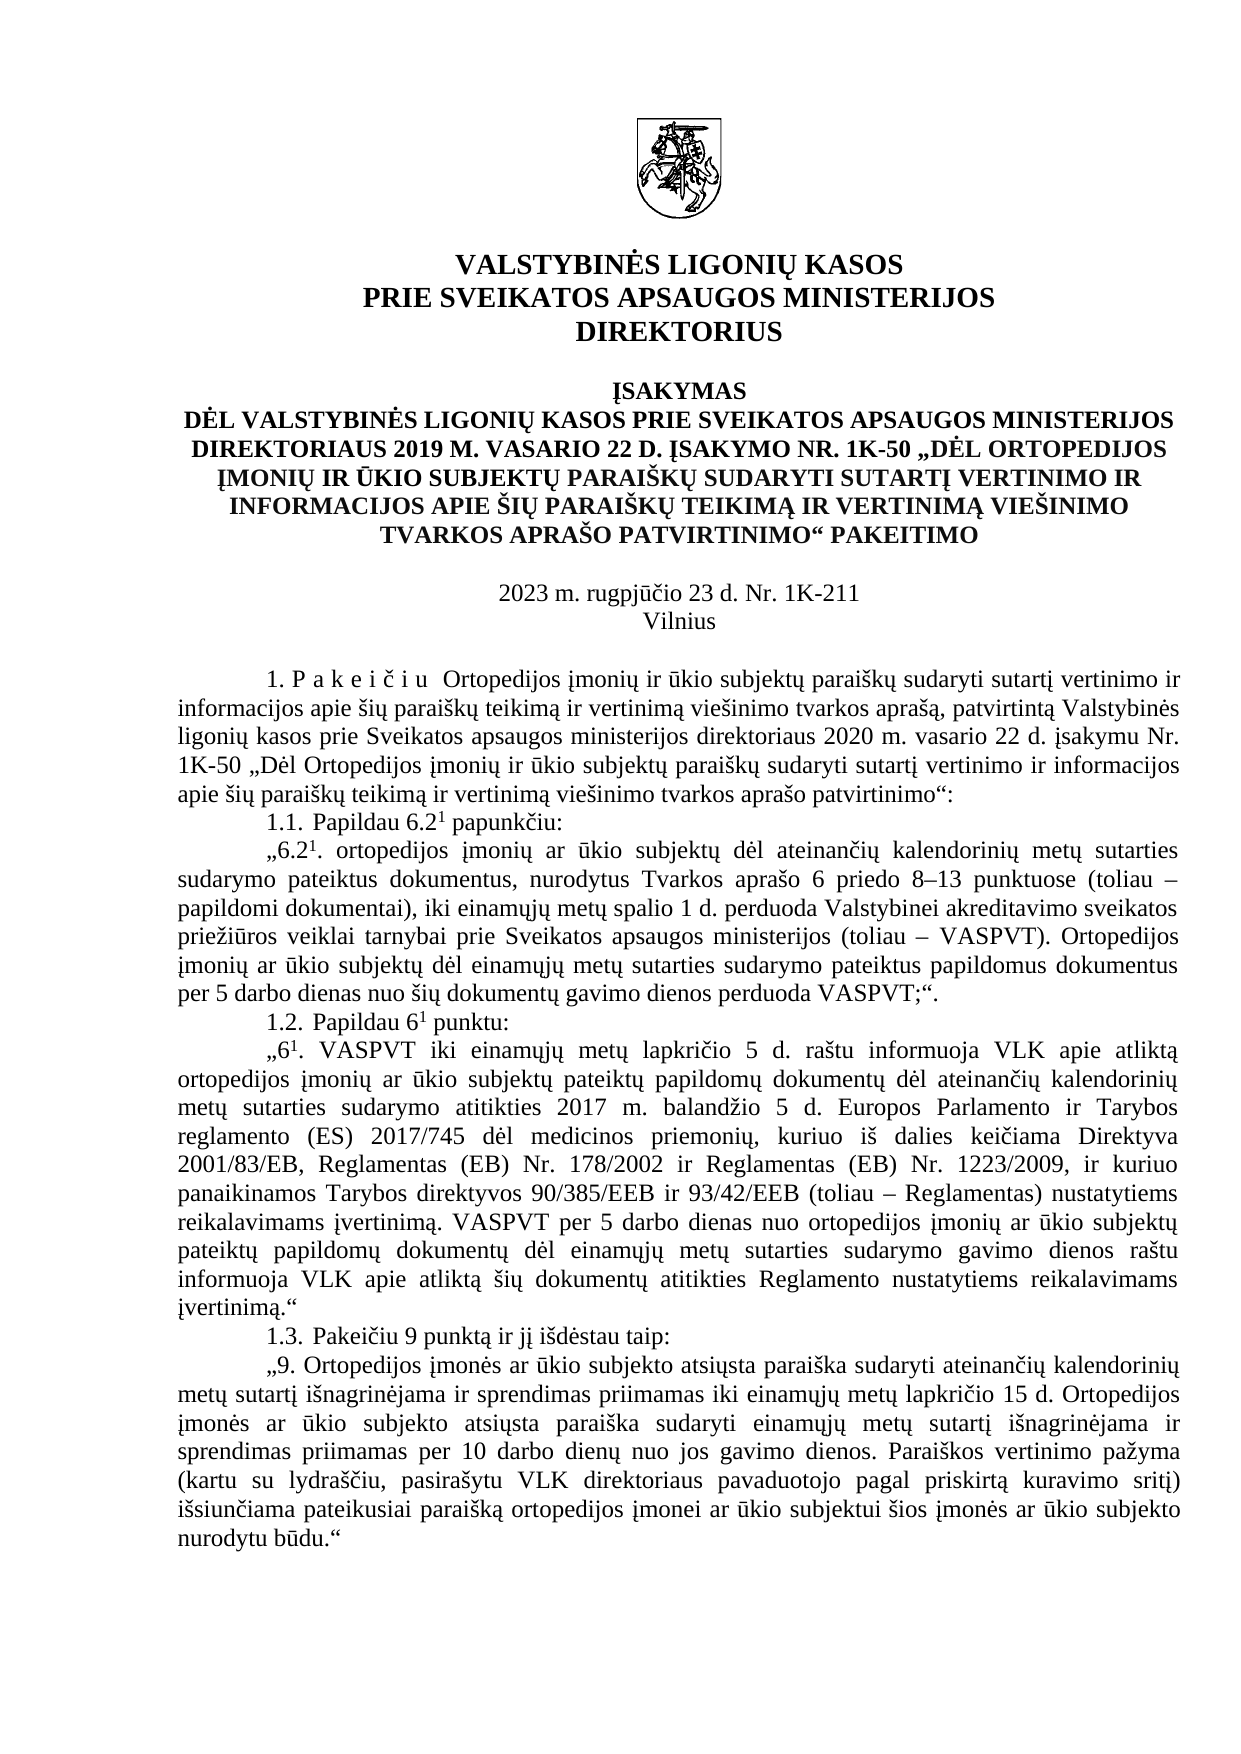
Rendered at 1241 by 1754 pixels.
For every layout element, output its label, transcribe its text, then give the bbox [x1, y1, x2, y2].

text 1.2. Papildau 61 punktu: [177, 1007, 1179, 1036]
text „61. VASPVT iki einamųjų metų lapkričio 5 d. raštu informuoja VLK apie atliktą ortopedijos įmonių ar ūkio subjektų pateiktų papildomų dokumentų dėl ateinančių kalendorinių metų sutarties sudarymo atitikties 2017 m. balandžio 5 d. Europos Parlamento ir Tarybos reglamento (ES) 2017/745 dėl medicinos priemonių, kuriuo iš dalies keičiama Direktyva 2001/83/EB, Reglamentas (EB) Nr. 178/2002 ir Reglamentas (EB) Nr. 1223/2009, ir kuriuo panaikinamos Tarybos direktyvos 90/385/EEB ir 93/42/EEB (toliau – Reglamentas) nustatytiems reikalavimams įvertinimą. VASPVT per 5 darbo dienas nuo ortopedijos įmonių ar ūkio subjektų pateiktų papildomų dokumentų dėl einamųjų metų sutarties sudarymo gavimo dienos raštu informuoja VLK apie atliktą šių dokumentų atitikties Reglamento nustatytiems reikalavimams įvertinimą.“ [177, 1036, 1179, 1321]
text „9. Ortopedijos įmonės ar ūkio subjekto atsiųsta paraiška sudaryti ateinančių kalendorinių metų sutartį išnagrinėjama ir sprendimas priimamas iki einamųjų metų lapkričio 15 d. Ortopedijos įmonės ar ūkio subjekto atsiųsta paraiška sudaryti einamųjų metų sutartį išnagrinėjama ir sprendimas priimamas per 10 darbo dienų nuo jos gavimo dienos. Paraiškos vertinimo pažyma (kartu su lydraščiu, pasirašytu VLK direktoriaus pavaduotojo pagal priskirtą kuravimo sritį) išsiunčiama pateikusiai paraišką ortopedijos įmonei ar ūkio subjektui šios įmonės ar ūkio subjekto nurodytu būdu.“ [177, 1350, 1181, 1551]
text „6.21. ortopedijos įmonių ar ūkio subjektų dėl ateinančių kalendorinių metų sutarties sudarymo pateiktus dokumentus, nurodytus Tvarkos aprašo 6 priedo 8–13 punktuose (toliau – papildomi dokumentai), iki einamųjų metų spalio 1 d. perduoda Valstybinei akreditavimo sveikatos priežiūros veiklai tarnybai prie Sveikatos apsaugos ministerijos (toliau – VASPVT). Ortopedijos įmonių ar ūkio subjektų dėl einamųjų metų sutarties sudarymo pateiktus papildomus dokumentus per 5 darbo dienas nuo šių dokumentų gavimo dienos perduoda VASPVT;“. [177, 836, 1179, 1007]
text DIREKTORIUS [177, 314, 1181, 348]
text Vilnius [177, 606, 1181, 635]
text 1. P a k e i č i u Ortopedijos įmonių ir ūkio subjektų paraiškų sudaryti sutartį vertinimo ir informacijos apie šių paraiškų teikimą ir vertinimą viešinimo tvarkos aprašą, patvirtintą Valstybinės ligonių kasos prie Sveikatos apsaugos ministerijos direktoriaus 2020 m. vasario 22 d. įsakymu Nr. 1K-50 „Dėl Ortopedijos įmonių ir ūkio subjektų paraiškų sudaryti sutartį vertinimo ir informacijos apie šių paraiškų teikimą ir vertinimą viešinimo tvarkos aprašo patvirtinimo“: [177, 664, 1181, 808]
text 2023 m. rugpjūčio 23 d. Nr. 1K-211 [177, 578, 1181, 606]
text VALSTYBINĖS LIGONIŲ KASOS [177, 247, 1181, 281]
text PRIE SVEIKATOS APSAUGOS MINISTERIJOS [177, 281, 1181, 314]
text 1.1. Papildau 6.21 papunkčiu: [177, 808, 1179, 836]
text ĮSAKYMAS [177, 376, 1181, 405]
text 1.3. Pakeičiu 9 punktą ir jį išdėstau taip: [177, 1321, 1181, 1350]
text DĖL VALSTYBINĖS LIGONIŲ KASOS PRIE SVEIKATOS APSAUGOS MINISTERIJOS DIREKTORIAUS 2019 M. VASARIO 22 D. ĮSAKYMO NR. 1K-50 „DĖL ORTOPEDIJOS ĮMONIŲ IR ŪKIO SUBJEKTŲ PARAIŠKŲ SUDARYTI SUTARTĮ VERTINIMO IR INFORMACIJOS APIE ŠIŲ PARAIŠKŲ TEIKIMĄ IR VERTINIMĄ VIEŠINIMO TVARKOS APRAŠO PATVIRTINIMO“ PAKEITIMO [177, 405, 1181, 549]
